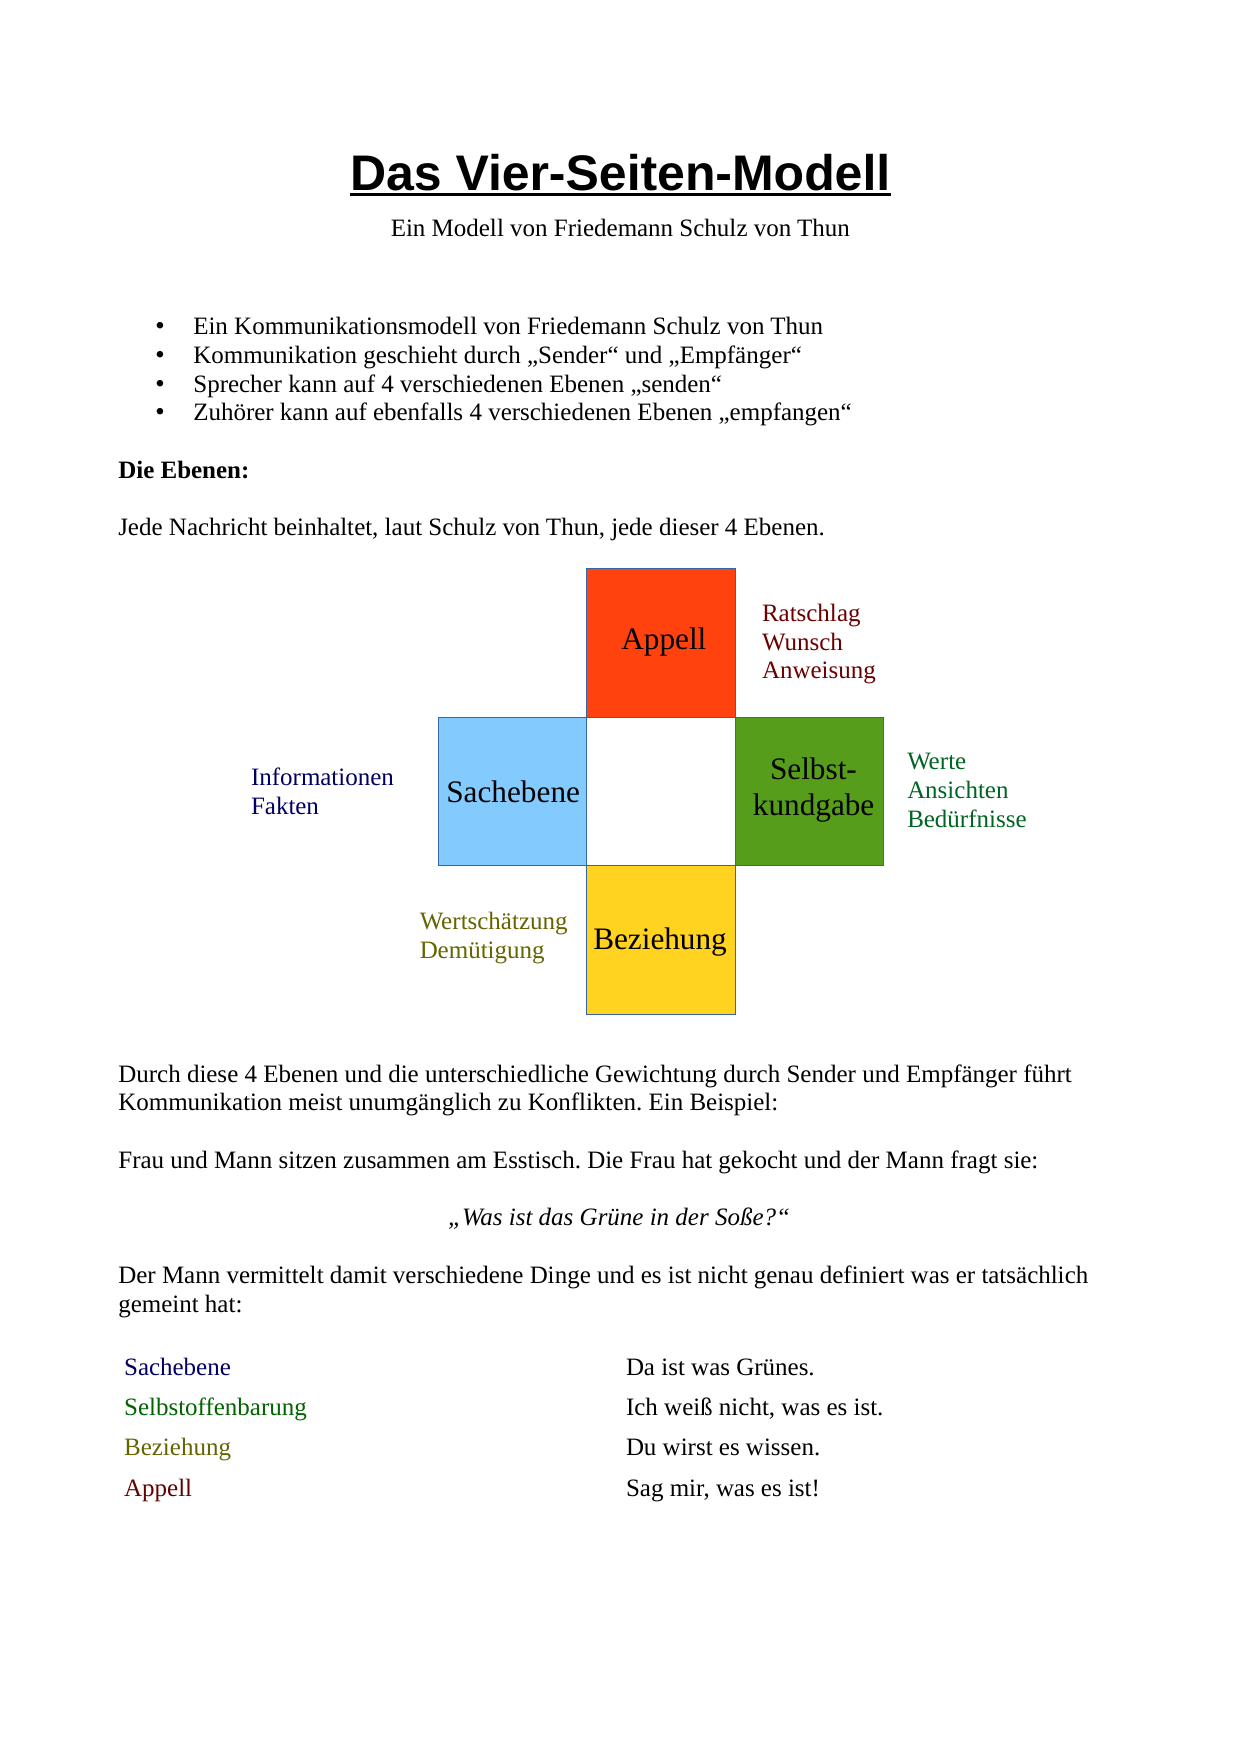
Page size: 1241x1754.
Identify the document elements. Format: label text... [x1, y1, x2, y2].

text Frau und Mann sitzen zusammen am Esstisch. Die Frau hat gekocht und der Mann fragt sie: [118, 1145, 1122, 1174]
subtitle Das Vier-Seiten-Modell [118, 143, 1122, 201]
list Ein Kommunikationsmodell von Friedemann Schulz von Thun [156, 311, 1122, 340]
table_cell Sag mir, was es ist! [620, 1467, 1122, 1507]
table_cell Appell [118, 1467, 620, 1507]
text Ein Modell von Friedemann Schulz von Thun [118, 213, 1122, 242]
text Der Mann vermittelt damit verschiedene Dinge und es ist nicht genau definiert was er tatsächlich gemeint hat: [118, 1260, 1122, 1317]
table_header Sachebene [118, 1346, 620, 1386]
text Jede Nachricht beinhaltet, laut Schulz von Thun, jede dieser 4 Ebenen. [118, 512, 1122, 541]
table_cell Ich weiß nicht, was es ist. [620, 1386, 1122, 1427]
table_cell Beziehung [118, 1427, 620, 1467]
text Die Ebenen: [118, 455, 1122, 484]
table_header Da ist was Grünes. [620, 1346, 1122, 1386]
table_cell Du wirst es wissen. [620, 1427, 1122, 1467]
text Durch diese 4 Ebenen und die unterschiedliche Gewichtung durch Sender und Empfänger führt Kommunikation meist unumgänglich zu Konflikten. Ein Beispiel: [118, 1059, 1122, 1116]
table_cell Selbstoffenbarung [118, 1386, 620, 1427]
list Sprecher kann auf 4 verschiedenen Ebenen „senden“ [156, 369, 1122, 397]
list Kommunikation geschieht durch „Sender“ und „Empfänger“ [156, 340, 1122, 369]
list Zuhörer kann auf ebenfalls 4 verschiedenen Ebenen „empfangen“ [156, 397, 1122, 426]
text „Was ist das Grüne in der Soße?“ [118, 1202, 1122, 1231]
